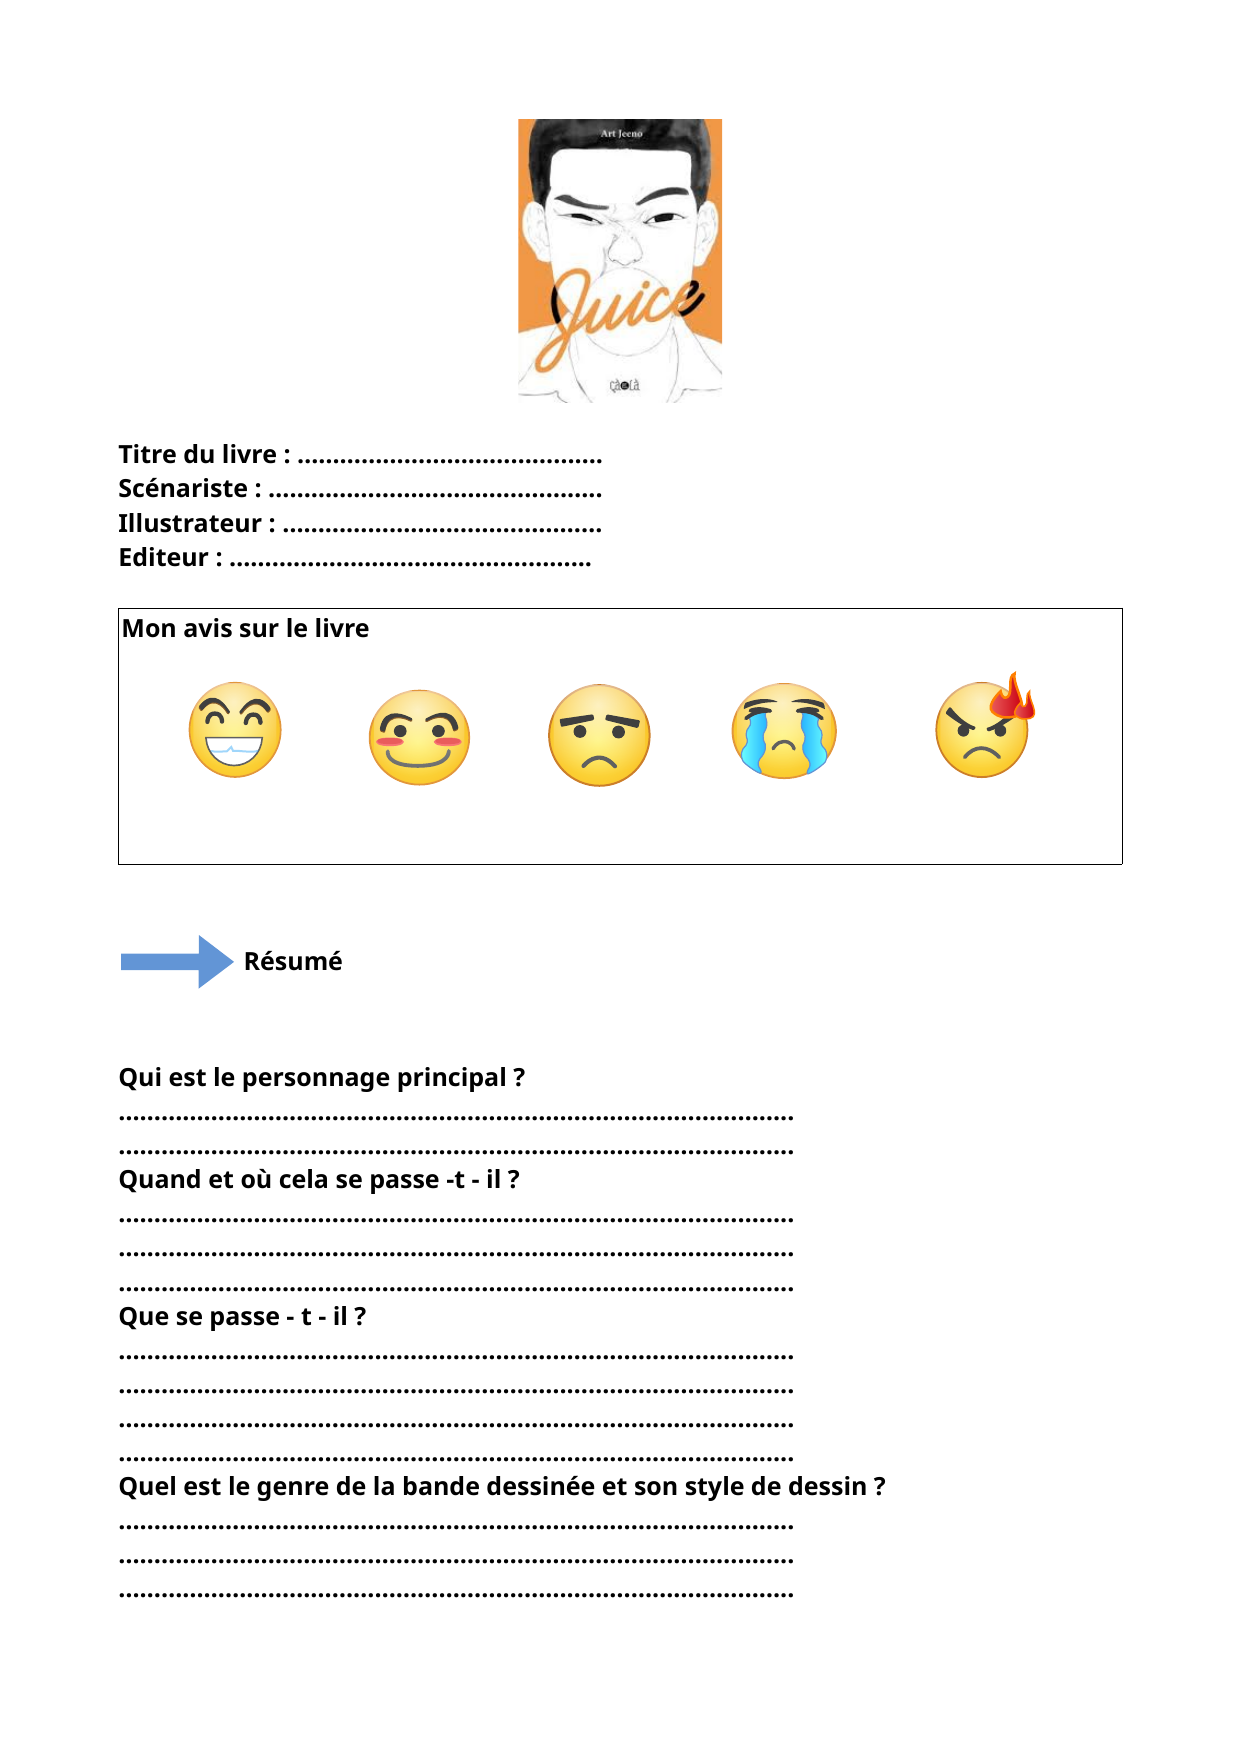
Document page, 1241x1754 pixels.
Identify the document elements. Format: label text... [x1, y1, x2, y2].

text Scénariste : ……………………………………….. [118, 471, 1122, 505]
text ………………………………………………………………………………….. [118, 1366, 1122, 1400]
text ………………………………………………………………………………….. [118, 1571, 1122, 1605]
text Mon avis sur le livre [119, 609, 1122, 644]
text Quand et où cela se passe -t - il ? [118, 1162, 1122, 1196]
text Quel est le genre de la bande dessinée et son style de dessin ? [118, 1468, 1122, 1503]
text ………………………………………………………………………………….. [118, 1400, 1122, 1434]
text Titre du livre : ……………………………………. [118, 437, 1122, 471]
text ………………………………………………………………………………….. [118, 1434, 1122, 1468]
text ………………………………………………………………………………….. [118, 1332, 1122, 1366]
text ………………………………………………………………………………….. [118, 1128, 1122, 1162]
text Qui est le personnage principal ? [118, 1060, 1122, 1094]
text Résumé [118, 932, 1122, 992]
text Illustrateur : ……………………………………… [118, 505, 1122, 539]
text ………………………………………………………………………………….. [118, 1503, 1122, 1537]
picture [518, 119, 723, 403]
text ………………………………………………………………………………….. [118, 1196, 1122, 1230]
text ………………………………………………………………………………….. [118, 1094, 1122, 1128]
text Editeur : …………………………………………... [118, 539, 1122, 573]
text ………………………………………………………………………………….. [118, 1537, 1122, 1571]
text Que se passe - t - il ? [118, 1298, 1122, 1332]
text ………………………………………………………………………………….. [118, 1264, 1122, 1298]
text ………………………………………………………………………………….. [118, 1230, 1122, 1264]
